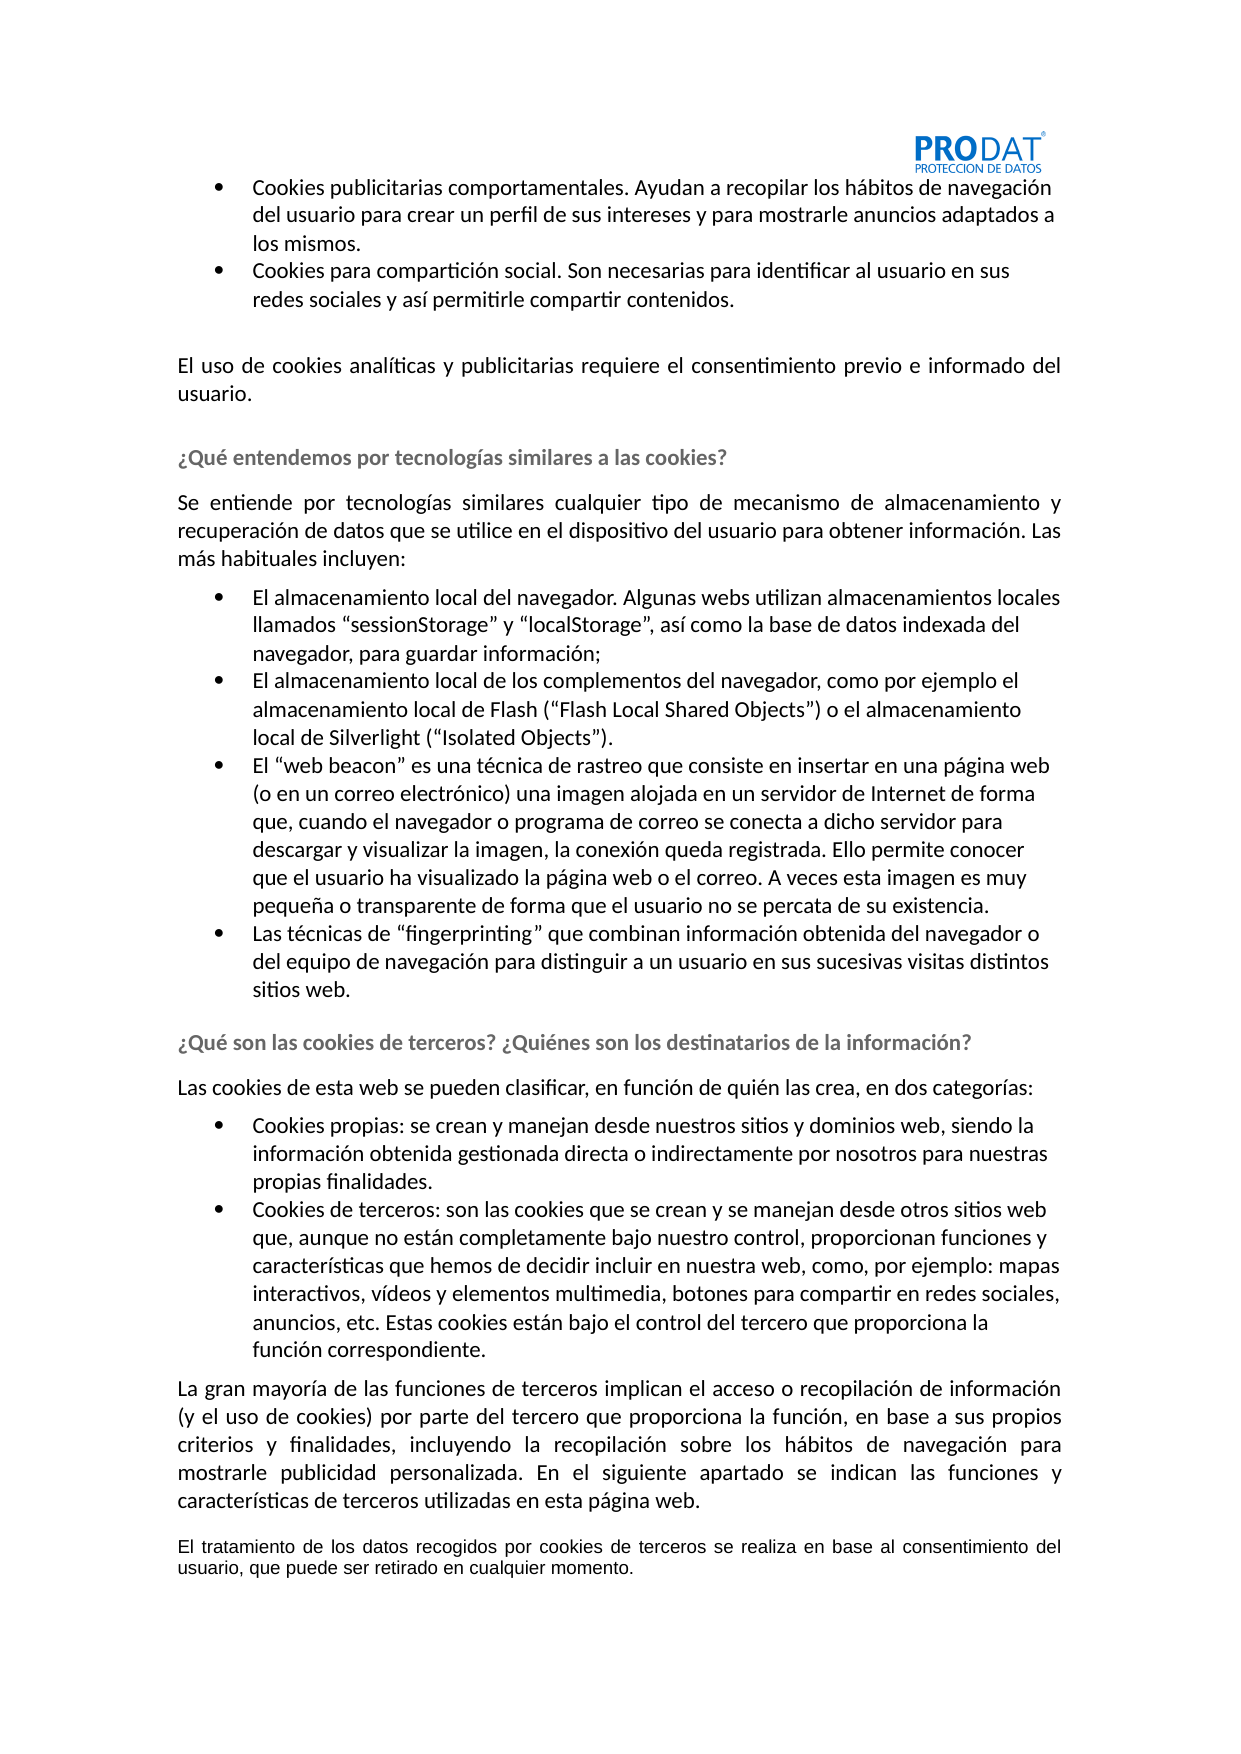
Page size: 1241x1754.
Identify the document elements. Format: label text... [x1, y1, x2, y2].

text El tratamiento de los datos recogidos por cookies de terceros se realiza en base al consentimiento del usuario, que puede ser retirado en cualquier momento. [177, 1536, 1063, 1579]
text Las cookies de esta web se pueden clasificar, en función de quién las crea, en dos categorías: [177, 1073, 1063, 1101]
text El uso de cookies analíticas y publicitarias requiere el consentimiento previo e informado del usuario. [177, 351, 1063, 407]
list Cookies de terceros: son las cookies que se crean y se manejan desde otros sitios web que, aunque no están completamente bajo nuestro control, proporcionan funciones y características que hemos de decidir incluir en nuestra web, como, por ejemplo: mapas interactivos, vídeos y elementos multimedia, botones para compartir en redes sociales, anuncios, etc. Estas cookies están bajo el control del tercero que proporciona la función correspondiente. [215, 1196, 1063, 1364]
list Cookies para compartición social. Son necesarias para identificar al usuario en sus redes sociales y así permitirle compartir contenidos. [215, 257, 1063, 313]
text Se entiende por tecnologías similares cualquier tipo de mecanismo de almacenamiento y recuperación de datos que se utilice en el dispositivo del usuario para obtener información. Las más habituales incluyen: [177, 488, 1063, 572]
list Las técnicas de “fingerprinting” que combinan información obtenida del navegador o del equipo de navegación para distinguir a un usuario en sus sucesivas visitas distintos sitios web. [215, 919, 1063, 1003]
text La gran mayoría de las funciones de terceros implican el acceso o recopilación de información (y el uso de cookies) por parte del tercero que proporciona la función, en base a sus propios criterios y finalidades, incluyendo la recopilación sobre los hábitos de navegación para mostrarle publicidad personalizada. En el siguiente apartado se indican las funciones y características de terceros utilizadas en esta página web. [177, 1374, 1063, 1514]
list Cookies propias: se crean y manejan desde nuestros sitios y dominios web, siendo la información obtenida gestionada directa o indirectamente por nosotros para nuestras propias finalidades. [215, 1111, 1063, 1196]
list El “web beacon” es una técnica de rastreo que consiste en insertar en una página web (o en un correo electrónico) una imagen alojada en un servidor de Internet de forma que, cuando el navegador o programa de correo se conecta a dicho servidor para descargar y visualizar la imagen, la conexión queda registrada. Ello permite conocer que el usuario ha visualizado la página web o el correo. A veces esta imagen es muy pequeña o transparente de forma que el usuario no se percata de su existencia. [215, 751, 1063, 919]
list El almacenamiento local del navegador. Algunas webs utilizan almacenamientos locales llamados “sessionStorage” y “localStorage”, así como la base de datos indexada del navegador, para guardar información; [215, 583, 1063, 667]
list El almacenamiento local de los complementos del navegador, como por ejemplo el almacenamiento local de Flash (“Flash Local Shared Objects”) o el almacenamiento local de Silverlight (“Isolated Objects”). [215, 667, 1063, 751]
subtitle ¿Qué entendemos por tecnologías similares a las cookies? [177, 443, 1063, 471]
subtitle ¿Qué son las cookies de terceros? ¿Quiénes son los destinatarios de la información? [177, 1028, 1063, 1056]
list Cookies publicitarias comportamentales. Ayudan a recopilar los hábitos de navegación del usuario para crear un perfil de sus intereses y para mostrarle anuncios adaptados a los mismos. [215, 173, 1063, 257]
